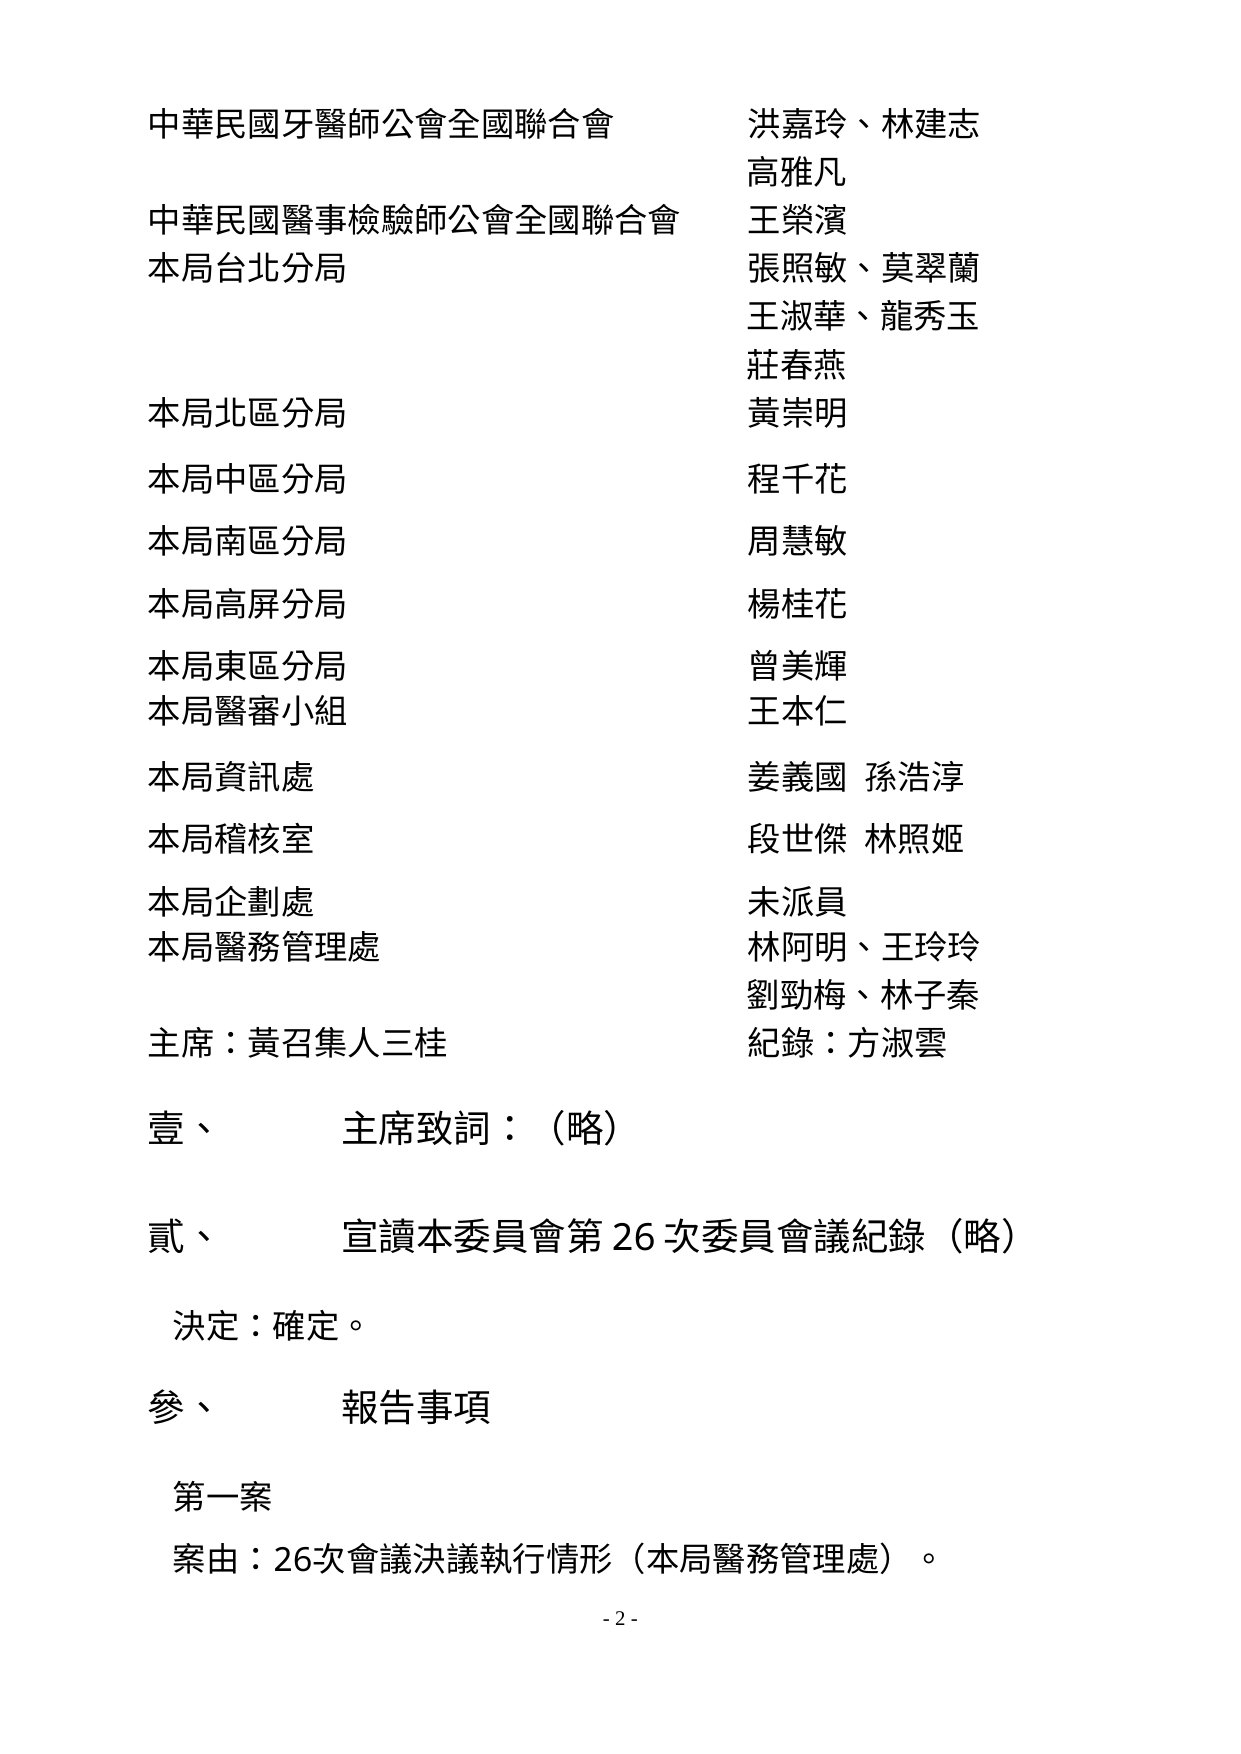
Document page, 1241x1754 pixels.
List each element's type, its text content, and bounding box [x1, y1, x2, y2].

list 報告事項 [148, 1363, 1092, 1426]
text 本局北區分局 黃崇明 [148, 387, 1092, 435]
text 本局中區分局 程千花 [148, 435, 1092, 497]
text 第一案 [173, 1453, 1092, 1516]
text 本局稽核室 段世傑 林照姬 [148, 796, 1092, 858]
text 中華民國牙醫師公會全國聯合會 洪嘉玲、林建志 [148, 97, 1092, 146]
list 宣讀本委員會第26次委員會議紀錄（略） [148, 1192, 1092, 1255]
text 王淑華、龍秀玉 [747, 290, 1092, 338]
list 主席致詞：（略） [148, 1084, 1092, 1147]
text 案由：26次會議決議執行情形（本局醫務管理處）。 [173, 1516, 1092, 1578]
text 本局企劃處 未派員 [148, 858, 1092, 921]
text 劉勁梅、林子秦 [747, 969, 1092, 1017]
text 本局醫務管理處 林阿明、王玲玲 [148, 921, 1092, 969]
text 本局東區分局 曾美輝 [148, 622, 1092, 685]
text 本局資訊處 姜義國 孫浩淳 [148, 733, 1092, 796]
text 中華民國醫事檢驗師公會全國聯合會 王榮濱 [148, 194, 1092, 242]
text 本局醫審小組 王本仁 [148, 685, 1092, 733]
text 本局南區分局 周慧敏 [148, 497, 1092, 560]
text 本局高屏分局 楊桂花 [148, 560, 1092, 622]
text 主席：黃召集人三桂 紀錄：方淑雲 [148, 1017, 1092, 1065]
text 決定：確定。 [173, 1282, 1092, 1345]
text 莊春燕 [747, 338, 1092, 387]
text 高雅凡 [747, 146, 1092, 194]
text 本局台北分局 張照敏、莫翠蘭 [148, 242, 1092, 290]
